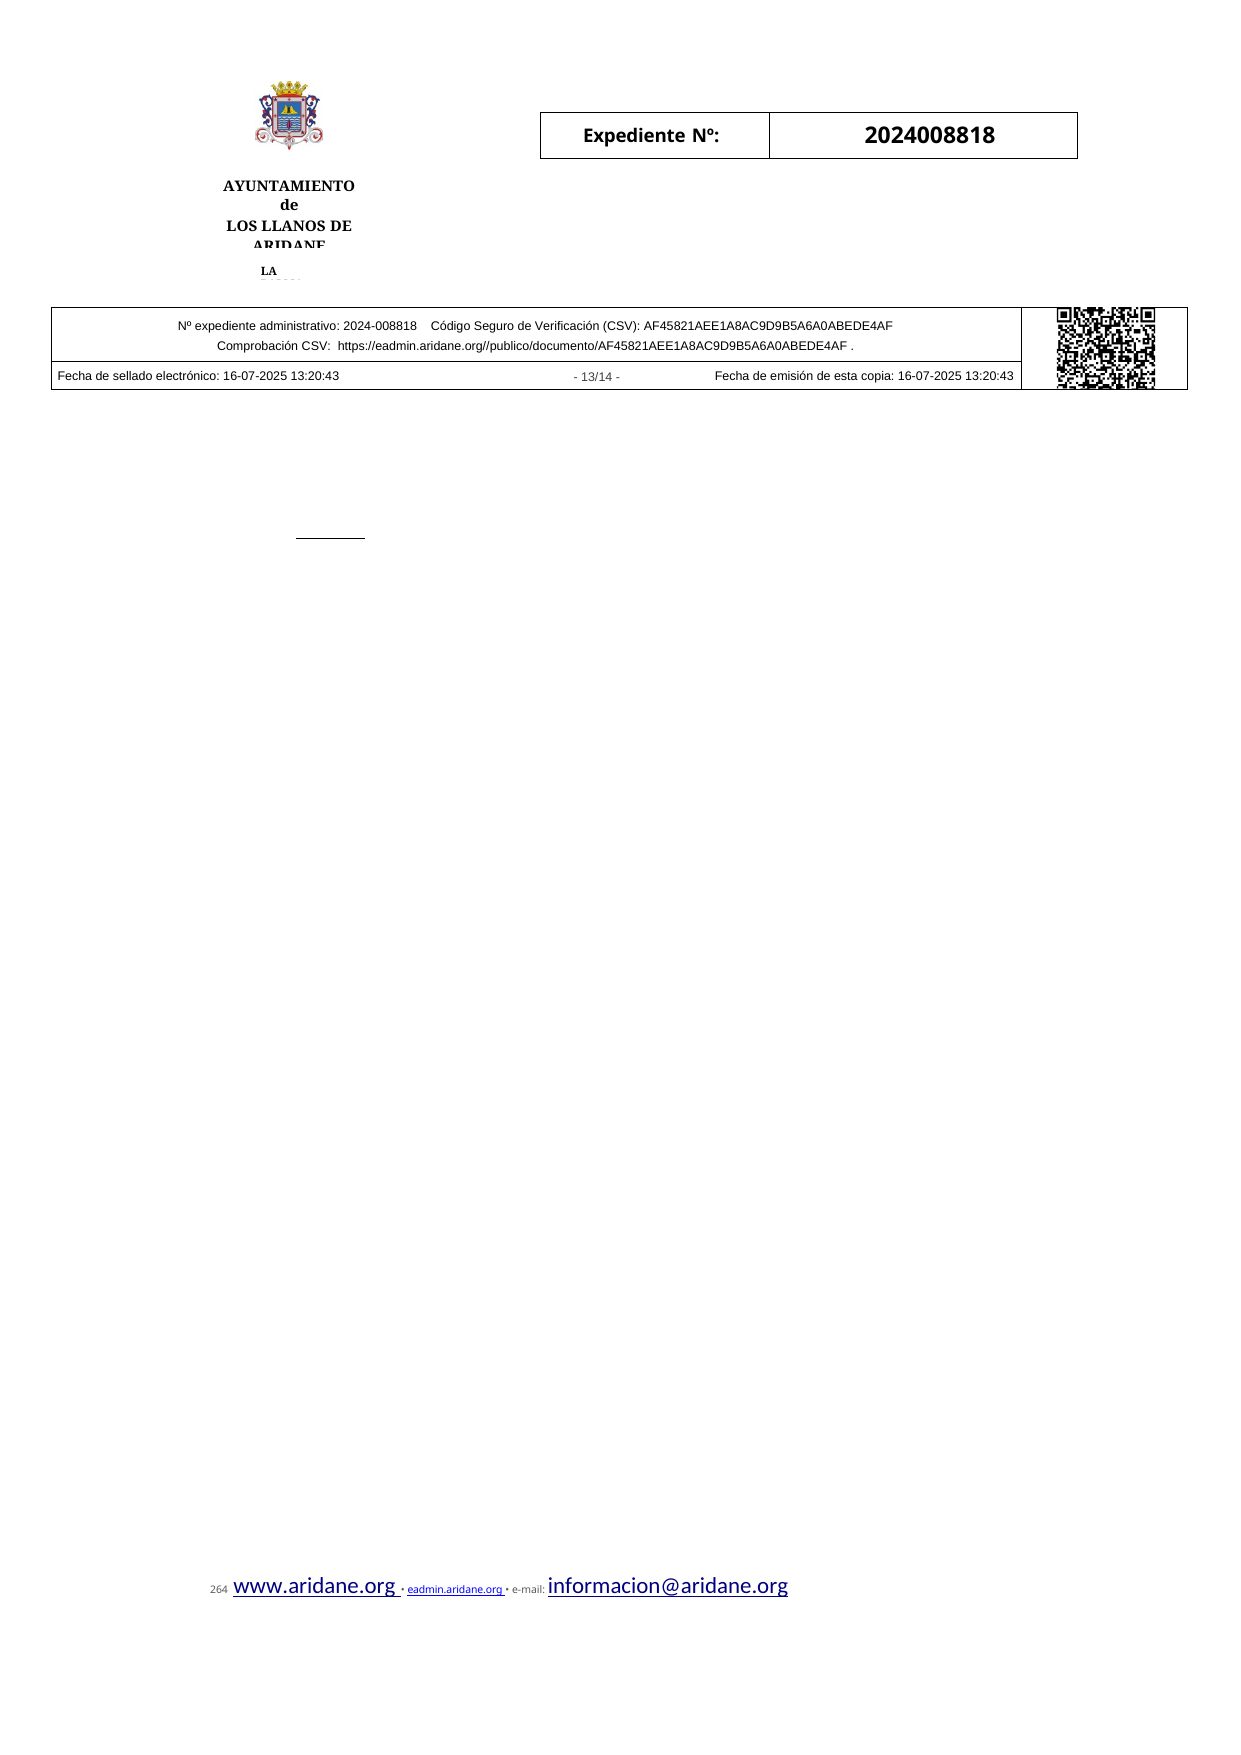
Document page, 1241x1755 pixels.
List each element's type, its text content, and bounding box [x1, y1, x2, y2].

table_cell Nº expediente administrativo: 2024-008818 Código Seguro de Verificación (CSV): AF45821AEE1A8AC9D9B5A6A0ABEDE4AF Comprobación CSV: https://eadmin.aridane.org//publico/documento/AF45821AEE1A8AC9D9B5A6A0ABEDE4AF . [52, 308, 1021, 361]
table_header [1156, 308, 1187, 389]
table_cell Fecha de sellado electrónico: 16-07-2025 13:20:43 - 13/14 - Fecha de emisión de esta copia: 16-07-2025 13:20:43 [52, 362, 1021, 389]
table_header [1022, 308, 1056, 389]
